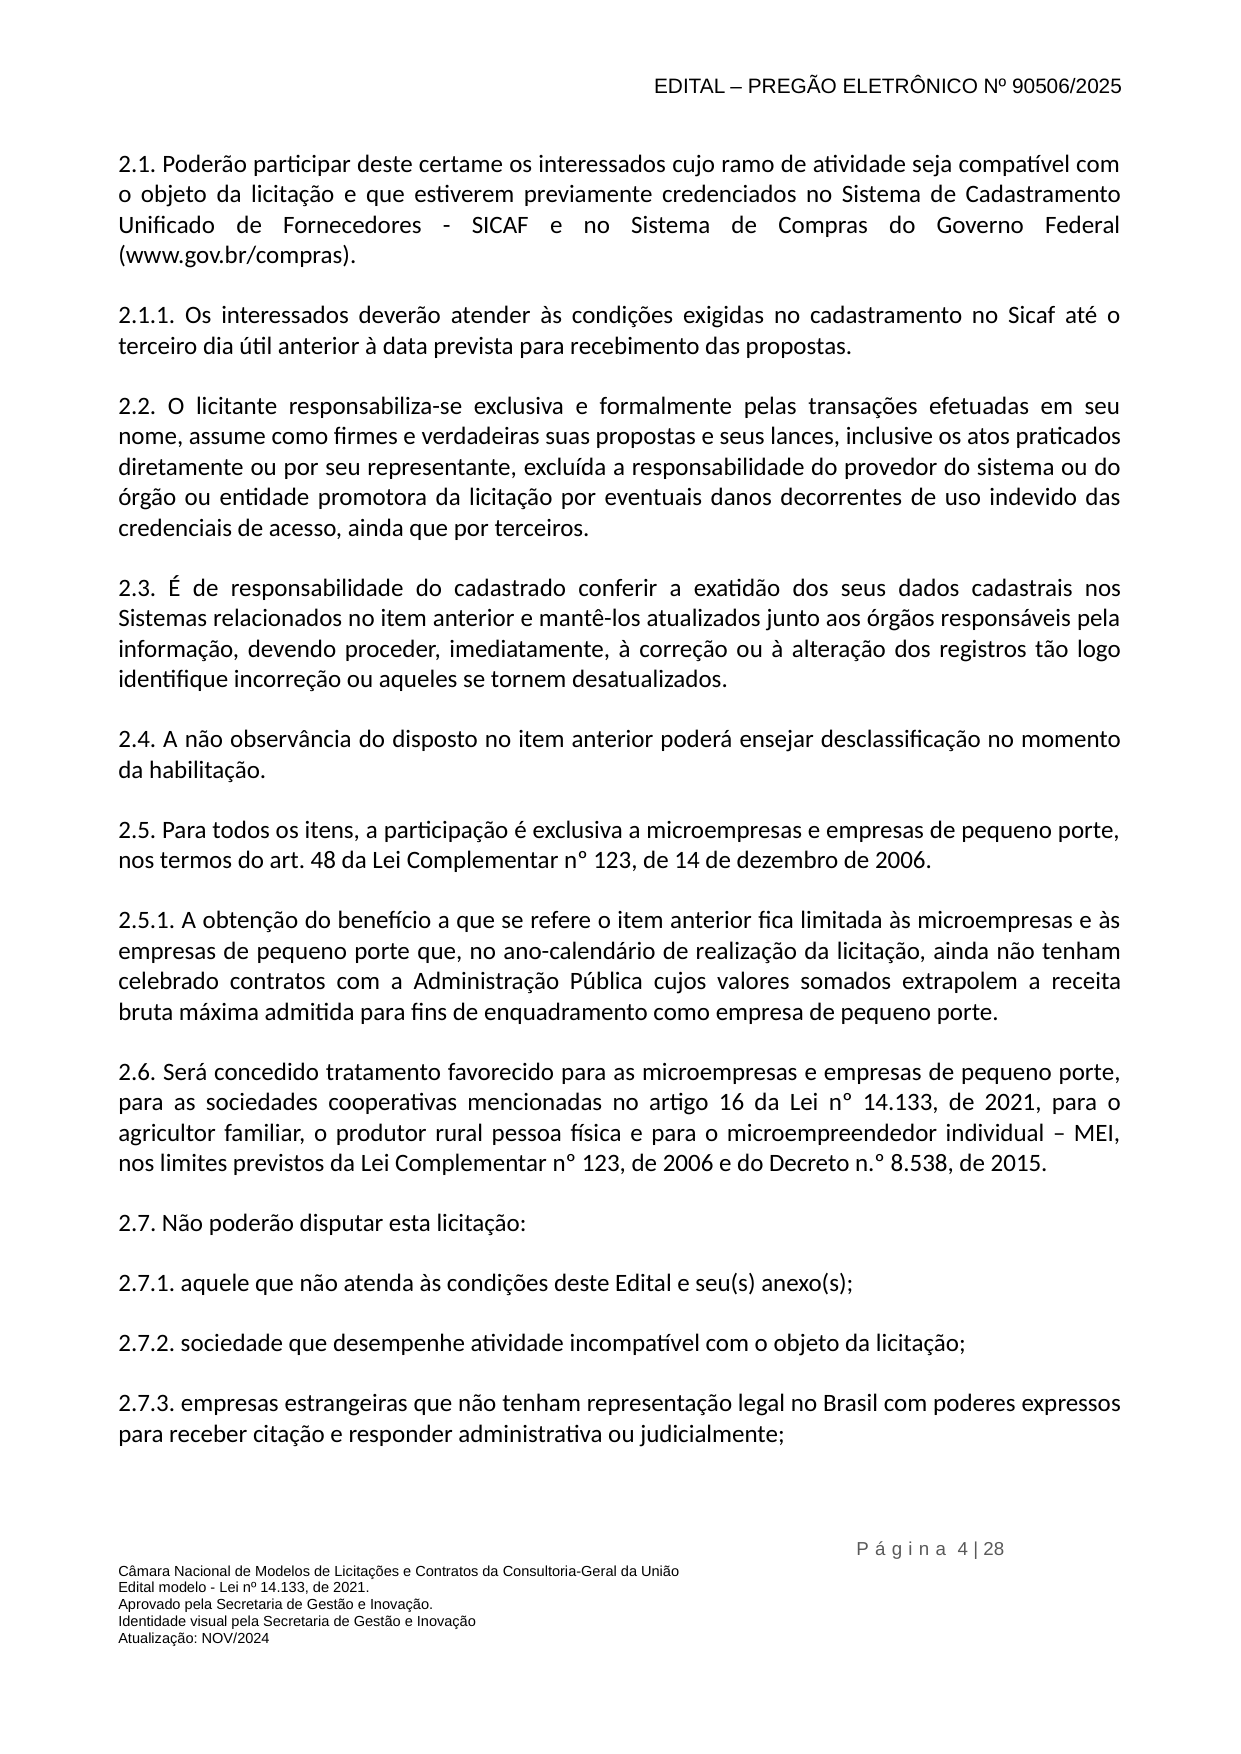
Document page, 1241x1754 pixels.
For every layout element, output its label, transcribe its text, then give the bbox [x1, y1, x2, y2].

text 2.2. O licitante responsabiliza-se exclusiva e formalmente pelas transações efetuadas em seu nome, assume como firmes e verdadeiras suas propostas e seus lances, inclusive os atos praticados diretamente ou por seu representante, excluída a responsabilidade do provedor do sistema ou do órgão ou entidade promotora da licitação por eventuais danos decorrentes de uso indevido das credenciais de acesso, ainda que por terceiros. [118, 390, 1122, 542]
text 2.5. Para todos os itens, a participação é exclusiva a microempresas e empresas de pequeno porte, nos termos do art. 48 da Lei Complementar nº 123, de 14 de dezembro de 2006. [118, 814, 1122, 875]
text 2.5.1. A obtenção do benefício a que se refere o item anterior fica limitada às microempresas e às empresas de pequeno porte que, no ano-calendário de realização da licitação, ainda não tenham celebrado contratos com a Administração Pública cujos valores somados extrapolem a receita bruta máxima admitida para fins de enquadramento como empresa de pequeno porte. [118, 904, 1122, 1027]
text 2.7. Não poderão disputar esta licitação: [118, 1208, 1122, 1238]
text 2.3. É de responsabilidade do cadastrado conferir a exatidão dos seus dados cadastrais nos Sistemas relacionados no item anterior e mantê-los atualizados junto aos órgãos responsáveis pela informação, devendo proceder, imediatamente, à correção ou à alteração dos registros tão logo identifique incorreção ou aqueles se tornem desatualizados. [118, 572, 1122, 694]
text 2.4. A não observância do disposto no item anterior poderá ensejar desclassificação no momento da habilitação. [118, 723, 1122, 784]
text 2.6. Será concedido tratamento favorecido para as microempresas e empresas de pequeno porte, para as sociedades cooperativas mencionadas no artigo 16 da Lei nº 14.133, de 2021, para o agricultor familiar, o produtor rural pessoa física e para o microempreendedor individual – MEI, nos limites previstos da Lei Complementar nº 123, de 2006 e do Decreto n.º 8.538, de 2015. [118, 1056, 1122, 1178]
text 2.7.1. aquele que não atenda às condições deste Edital e seu(s) anexo(s); [118, 1268, 1122, 1298]
text 2.7.3. empresas estrangeiras que não tenham representação legal no Brasil com poderes expressos para receber citação e responder administrativa ou judicialmente; [118, 1388, 1122, 1449]
text 2.1. Poderão participar deste certame os interessados cujo ramo de atividade seja compatível com o objeto da licitação e que estiverem previamente credenciados no Sistema de Cadastramento Unificado de Fornecedores - SICAF e no Sistema de Compras do Governo Federal (www.gov.br/compras). [118, 148, 1122, 270]
text 2.1.1. Os interessados deverão atender às condições exigidas no cadastramento no Sicaf até o terceiro dia útil anterior à data prevista para recebimento das propostas. [118, 299, 1122, 360]
text 2.7.2. sociedade que desempenhe atividade incompatível com o objeto da licitação; [118, 1328, 1122, 1358]
